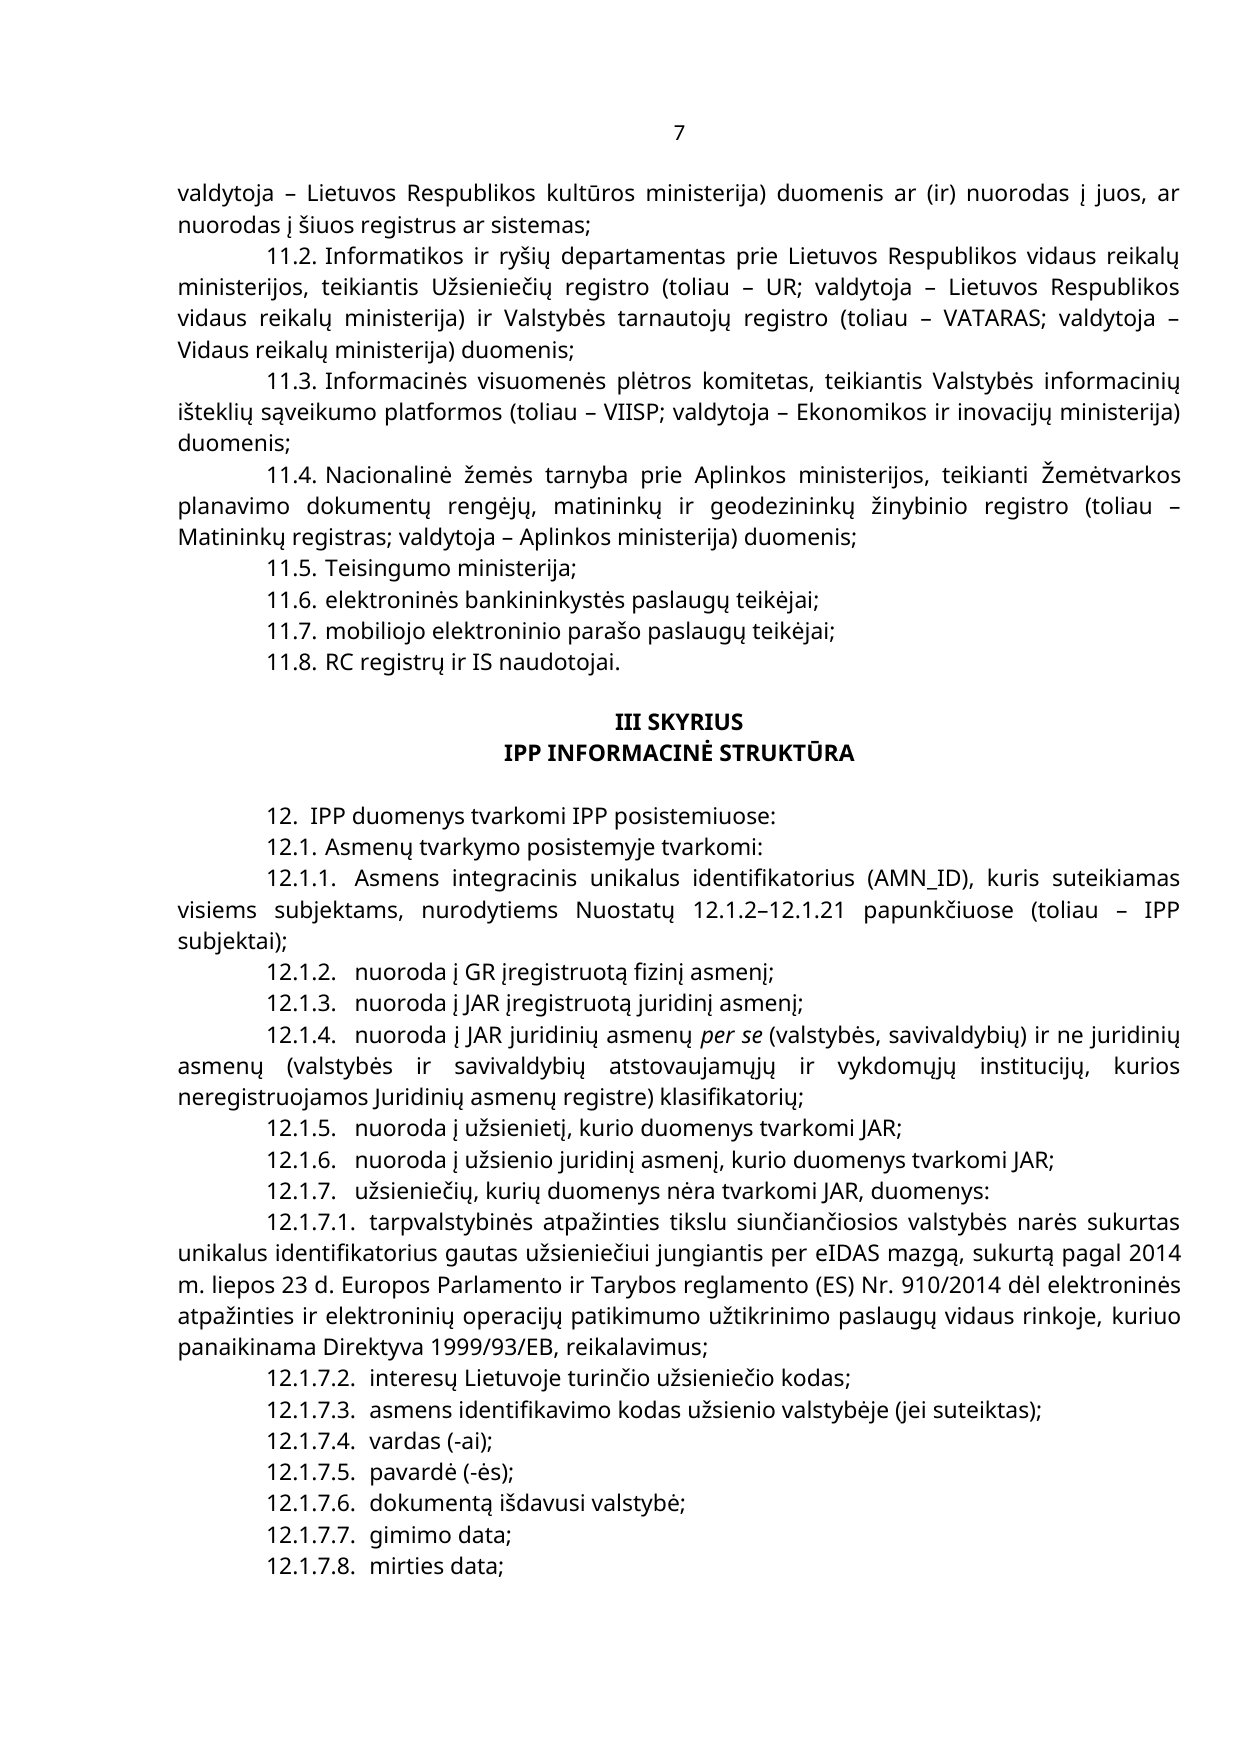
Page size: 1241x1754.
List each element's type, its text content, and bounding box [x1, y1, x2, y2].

text IPP Informacinė struktūra [177, 737, 1181, 769]
text 12.1.7.4. vardas (-ai); [177, 1425, 1181, 1456]
text 11.7. mobiliojo elektroninio parašo paslaugų teikėjai; [177, 615, 1181, 646]
text 12.1.5. nuoroda į užsienietį, kurio duomenys tvarkomi JAR; [177, 1112, 1181, 1144]
text III SKYRIUS [177, 706, 1181, 737]
text 12.1.2. nuoroda į GR įregistruotą fizinį asmenį; [177, 956, 1181, 987]
text 12.1.7.3. asmens identifikavimo kodas užsienio valstybėje (jei suteiktas); [177, 1394, 1181, 1425]
text 11.6. elektroninės bankininkystės paslaugų teikėjai; [177, 584, 1181, 615]
text 12.1.7.6. dokumentą išdavusi valstybė; [177, 1487, 1181, 1519]
text 12.1.6. nuoroda į užsienio juridinį asmenį, kurio duomenys tvarkomi JAR; [177, 1144, 1181, 1175]
text 12.1.7.5. pavardė (-ės); [177, 1456, 1181, 1487]
text 11.5. Teisingumo ministerija; [177, 552, 1181, 584]
text 11.2. Informatikos ir ryšių departamentas prie Lietuvos Respublikos vidaus reikalų ministerijos, teikiantis Užsieniečių registro (toliau – UR; valdytoja – Lietuvos Respublikos vidaus reikalų ministerija) ir Valstybės tarnautojų registro (toliau – VATARAS; valdytoja – Vidaus reikalų ministerija) duomenis; [177, 240, 1181, 365]
text 12.1.7.2. interesų Lietuvoje turinčio užsieniečio kodas; [177, 1362, 1181, 1394]
text 12.1.7.7. gimimo data; [177, 1519, 1181, 1550]
text 12. IPP duomenys tvarkomi IPP posistemiuose: [177, 800, 1181, 831]
text 12.1.7. užsieniečių, kurių duomenys nėra tvarkomi JAR, duomenys: [177, 1175, 1181, 1206]
text 11.8. RC registrų ir IS naudotojai. [177, 646, 1181, 677]
text 12.1.7.1. tarpvalstybinės atpažinties tikslu siunčiančiosios valstybės narės sukurtas unikalus identifikatorius gautas užsieniečiui jungiantis per eIDAS mazgą, sukurtą pagal 2014 m. liepos 23 d. Europos Parlamento ir Tarybos reglamento (ES) Nr. 910/2014 dėl elektroninės atpažinties ir elektroninių operacijų patikimumo užtikrinimo paslaugų vidaus rinkoje, kuriuo panaikinama Direktyva 1999/93/EB, reikalavimus; [177, 1206, 1181, 1362]
text 12.1.4. nuoroda į JAR juridinių asmenų per se (valstybės, savivaldybių) ir ne juridinių asmenų (valstybės ir savivaldybių atstovaujamųjų ir vykdomųjų institucijų, kurios neregistruojamos Juridinių asmenų registre) klasifikatorių; [177, 1019, 1181, 1112]
text 12.1.1. Asmens integracinis unikalus identifikatorius (AMN_ID), kuris suteikiamas visiems subjektams, nurodytiems Nuostatų 12.1.2–12.1.21 papunkčiuose (toliau – IPP subjektai); [177, 862, 1181, 956]
text 12.1.3. nuoroda į JAR įregistruotą juridinį asmenį; [177, 987, 1181, 1019]
text 12.1.7.8. mirties data; [177, 1550, 1181, 1581]
text 12.1. Asmenų tvarkymo posistemyje tvarkomi: [177, 831, 1181, 862]
text 11.3. Informacinės visuomenės plėtros komitetas, teikiantis Valstybės informacinių išteklių sąveikumo platformos (toliau – VIISP; valdytoja – Ekonomikos ir inovacijų ministerija) duomenis; [177, 365, 1181, 459]
text valdytoja – Lietuvos Respublikos kultūros ministerija) duomenis ar (ir) nuorodas į juos, ar nuorodas į šiuos registrus ar sistemas; [177, 177, 1181, 240]
text 11.4. Nacionalinė žemės tarnyba prie Aplinkos ministerijos, teikianti Žemėtvarkos planavimo dokumentų rengėjų, matininkų ir geodezininkų žinybinio registro (toliau – Matininkų registras; valdytoja – Aplinkos ministerija) duomenis; [177, 459, 1181, 552]
